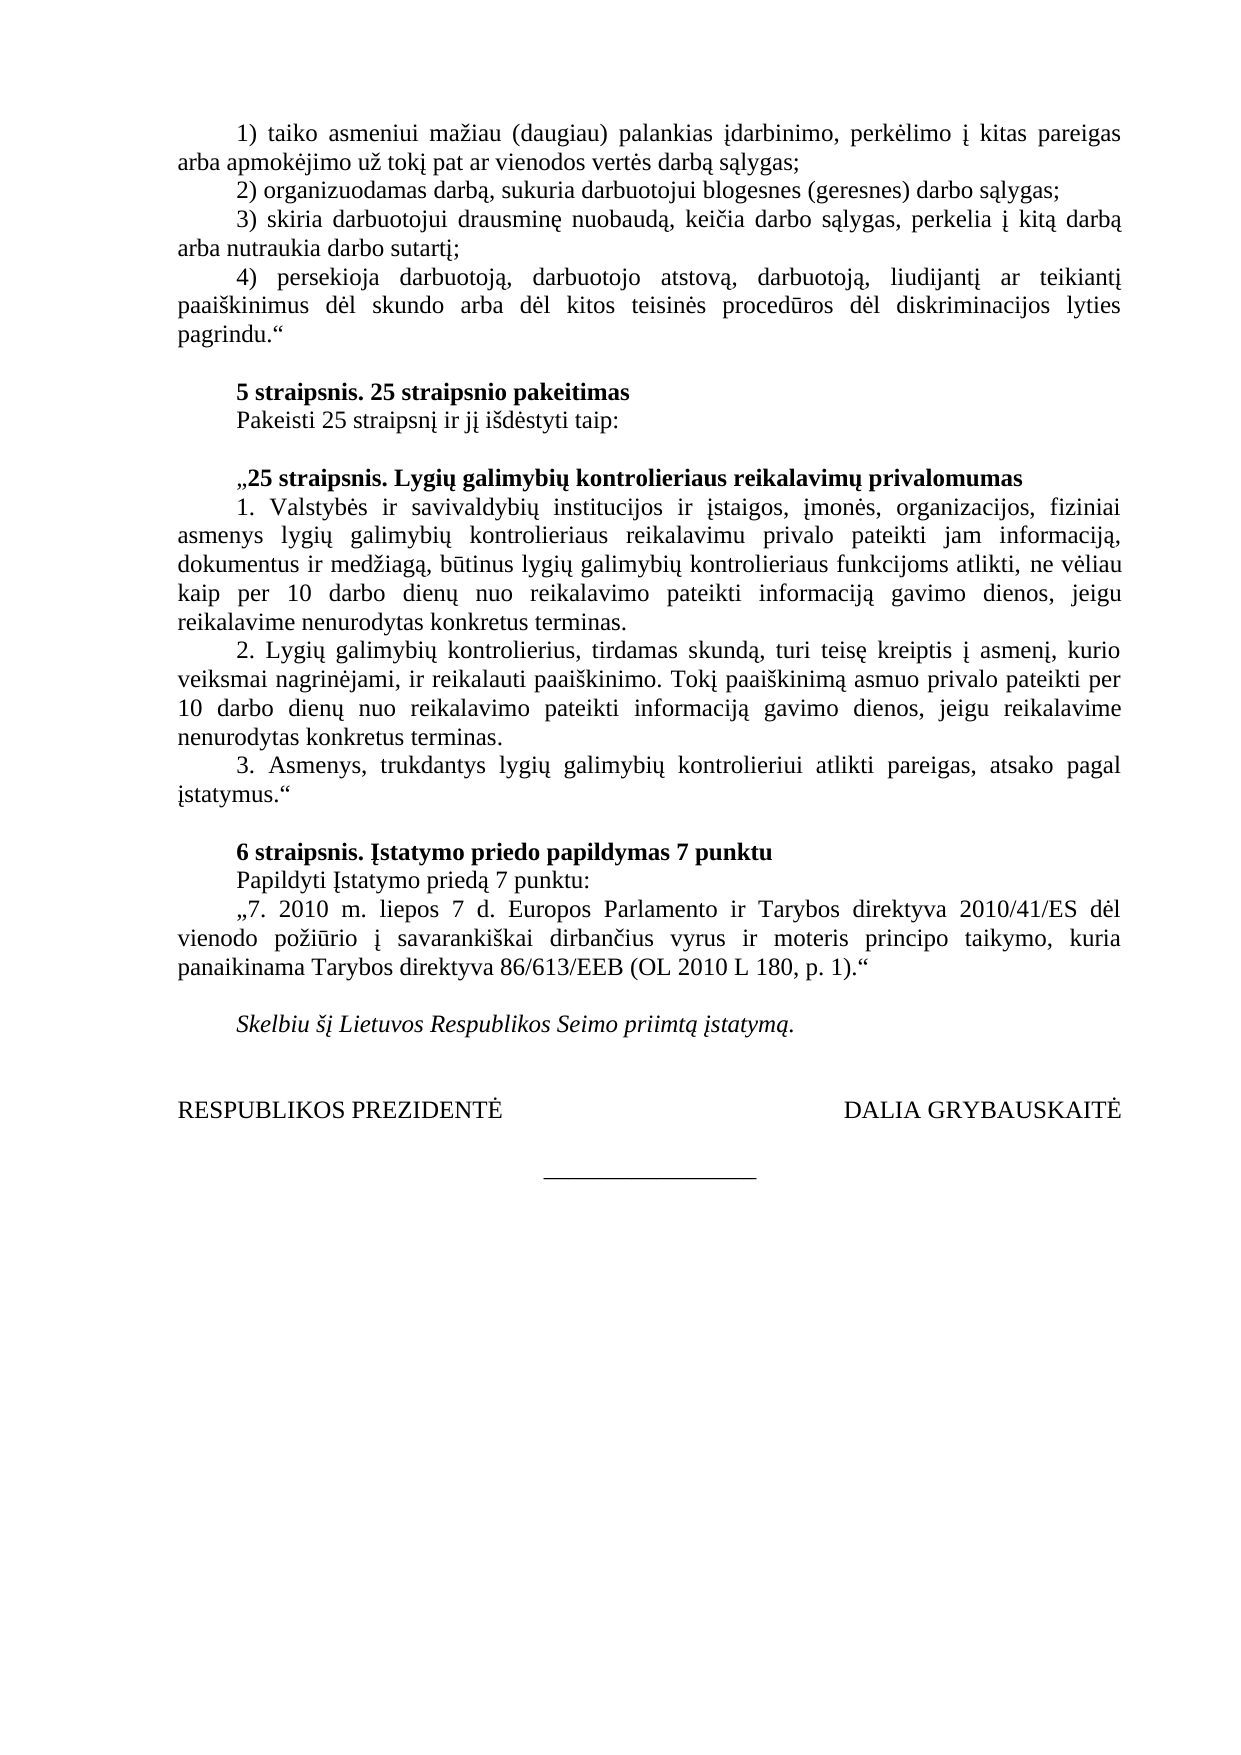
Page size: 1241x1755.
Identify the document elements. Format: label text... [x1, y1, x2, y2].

text 1) taiko asmeniui mažiau (daugiau) palankias įdarbinimo, perkėlimo į kitas pareigas arba apmokėjimo už tokį pat ar vienodos vertės darbą sąlygas; [177, 118, 1122, 176]
text Papildyti Įstatymo priedą 7 punktu: [177, 866, 1122, 894]
text Pakeisti 25 straipsnį ir jį išdėstyti taip: [177, 406, 1122, 434]
text Skelbiu šį Lietuvos Respublikos Seimo priimtą įstatymą. [177, 1009, 1122, 1038]
text 3) skiria darbuotojui drausminę nuobaudą, keičia darbo sąlygas, perkelia į kitą darbą arba nutraukia darbo sutartį; [177, 204, 1122, 262]
text 5 straipsnis. 25 straipsnio pakeitimas [177, 377, 1122, 406]
text „7. 2010 m. liepos 7 d. Europos Parlamento ir Tarybos direktyva 2010/41/ES dėl vienodo požiūrio į savarankiškai dirbančius vyrus ir moteris principo taikymo, kuria panaikinama Tarybos direktyva 86/613/EEB (OL 2010 L 180, p. 1).“ [177, 894, 1122, 981]
text _________________ [177, 1153, 1122, 1182]
text 3. Asmenys, trukdantys lygių galimybių kontrolieriui atlikti pareigas, atsako pagal įstatymus.“ [177, 751, 1122, 808]
text 2) organizuodamas darbą, sukuria darbuotojui blogesnes (geresnes) darbo sąlygas; [177, 176, 1122, 204]
text 2. Lygių galimybių kontrolierius, tirdamas skundą, turi teisę kreiptis į asmenį, kurio veiksmai nagrinėjami, ir reikalauti paaiškinimo. Tokį paaiškinimą asmuo privalo pateikti per 10 darbo dienų nuo reikalavimo pateikti informaciją gavimo dienos, jeigu reikalavime nenurodytas konkretus terminas. [177, 636, 1122, 751]
text 1. Valstybės ir savivaldybių institucijos ir įstaigos, įmonės, organizacijos, fiziniai asmenys lygių galimybių kontrolieriaus reikalavimu privalo pateikti jam informaciją, dokumentus ir medžiagą, būtinus lygių galimybių kontrolieriaus funkcijoms atlikti, ne vėliau kaip per 10 darbo dienų nuo reikalavimo pateikti informaciją gavimo dienos, jeigu reikalavime nenurodytas konkretus terminas. [177, 492, 1122, 636]
text 6 straipsnis. Įstatymo priedo papildymas 7 punktu [177, 837, 1122, 866]
text RESPUBLIKOS PREZIDENTĖ DALIA GRYBAUSKAITĖ [177, 1096, 1122, 1124]
text „25 straipsnis. Lygių galimybių kontrolieriaus reikalavimų privalomumas [177, 463, 1122, 492]
text 4) persekioja darbuotoją, darbuotojo atstovą, darbuotoją, liudijantį ar teikiantį paaiškinimus dėl skundo arba dėl kitos teisinės procedūros dėl diskriminacijos lyties pagrindu.“ [177, 262, 1122, 348]
